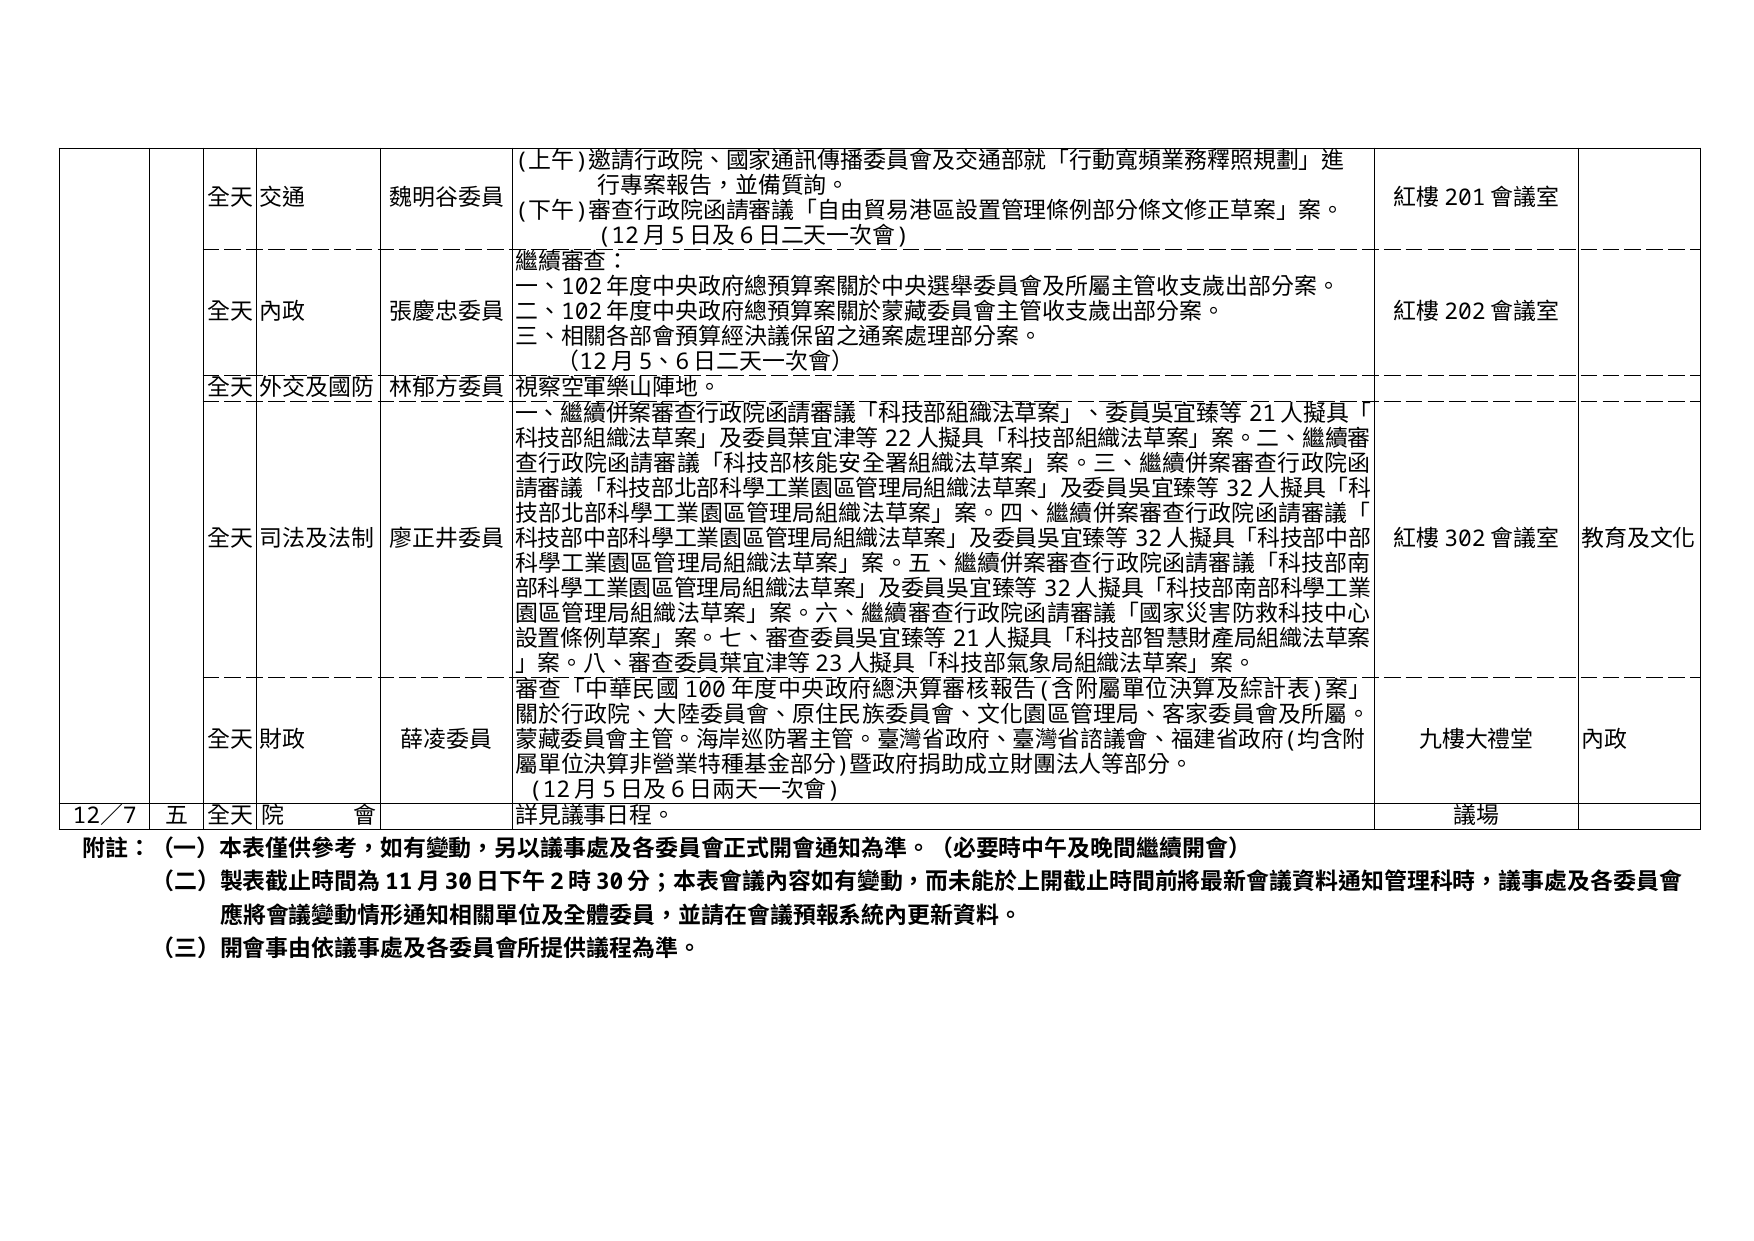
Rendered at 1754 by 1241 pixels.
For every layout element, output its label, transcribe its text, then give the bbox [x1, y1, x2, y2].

table_cell 內政 [257, 249, 380, 375]
table_cell 全天 [204, 375, 256, 401]
table_cell 院 會 [257, 804, 380, 829]
table_cell 張慶忠委員 [381, 249, 512, 375]
table_cell [1579, 804, 1700, 829]
table_cell 紅樓202會議室 [1375, 249, 1578, 375]
text （二）製表截止時間為11月30日下午2時30分；本表會議內容如有變動，而未能於上開截止時間前將最新會議資料通知管理科時，議事處及各委員會應將會議變動情形通知相關單位及全體委員，並請在會議預報系統內更新資料。 [151, 863, 1695, 930]
table_cell 詳見議事日程。 [513, 804, 1374, 829]
table_cell 教育及文化 [1579, 401, 1700, 677]
table_cell 全天 [204, 249, 256, 375]
table_cell 12／7 [60, 804, 149, 829]
table_cell 魏明谷委員 [381, 149, 512, 249]
table_cell 交通 [257, 149, 380, 249]
table_cell 九樓大禮堂 [1375, 677, 1578, 803]
table_cell 紅樓302會議室 [1375, 401, 1578, 677]
table_cell [381, 804, 512, 829]
table_cell 審查「中華民國100年度中央政府總決算審核報告(含附屬單位決算及綜計表)案」關於行政院、大陸委員會、原住民族委員會、文化園區管理局、客家委員會及所屬。蒙藏委員會主管。海岸巡防署主管。臺灣省政府、臺灣省諮議會、福建省政府(均含附 屬單位決算非營業特種基金部分)暨政府捐助成立財團法人等部分。 (12月5日及6日兩天一次會) [513, 677, 1374, 803]
table_cell 林郁方委員 [381, 375, 512, 401]
table_cell 全天 [204, 677, 256, 803]
table_cell 紅樓201會議室 [1375, 149, 1578, 249]
table_cell 視察空軍樂山陣地。 [513, 375, 1374, 401]
text （三）開會事由依議事處及各委員會所提供議程為準。 [151, 930, 1695, 963]
table_cell 廖正井委員 [381, 401, 512, 677]
table_cell 內政 [1579, 677, 1700, 803]
table_cell (上午)邀請行政院、國家通訊傳播委員會及交通部就「行動寬頻業務釋照規劃」進 行專案報告，並備質詢。 (下午)審查行政院函請審議「自由貿易港區設置管理條例部分條文修正草案」案。 (12月5日及6日二天一次會) [513, 149, 1374, 249]
table_cell [60, 149, 149, 803]
table_cell 議場 [1375, 804, 1578, 829]
table_cell [1579, 249, 1700, 375]
table_cell 全天 [204, 149, 256, 249]
table_cell [1579, 149, 1700, 249]
table_cell 財政 [257, 677, 380, 803]
table_cell [1579, 375, 1700, 401]
table_cell 五 [150, 804, 203, 829]
table_cell 司法及法制 [257, 401, 380, 677]
table_cell 全天 [204, 804, 256, 829]
text 附註：（一）本表僅供參考，如有變動，另以議事處及各委員會正式開會通知為準。（必要時中午及晚間繼續開會） [59, 830, 1695, 863]
table_cell 一、繼續併案審查行政院函請審議「科技部組織法草案」、委員吳宜臻等21人擬具「科技部組織法草案」及委員葉宜津等22人擬具「科技部組織法草案」案。二、繼續審查行政院函請審議「科技部核能安全署組織法草案」案。三、繼續併案審查行政院函請審議「科技部北部科學工業園區管理局組織法草案」及委員吳宜臻等32人擬具「科技部北部科學工業園區管理局組織法草案」案。四、繼續併案審查行政院函請審議「科技部中部科學工業園區管理局組織法草案」及委員吳宜臻等32人擬具「科技部中部科學工業園區管理局組織法草案」案。五、繼續併案審查行政院函請審議「科技部南部科學工業園區管理局組織法草案」及委員吳宜臻等32人擬具「科技部南部科學工業園區管理局組織法草案」案。六、繼續審查行政院函請審議「國家災害防救科技中心設置條例草案」案。七、審查委員吳宜臻等21人擬具「科技部智慧財產局組織法草案」案。八、審查委員葉宜津等23人擬具「科技部氣象局組織法草案」案。 [513, 401, 1374, 677]
table_cell 全天 [204, 401, 256, 677]
table_cell 薛凌委員 [381, 677, 512, 803]
table_cell 外交及國防 [257, 375, 380, 401]
table_cell 繼續審查： 一、102年度中央政府總預算案關於中央選舉委員會及所屬主管收支歲出部分案。 二、102年度中央政府總預算案關於蒙藏委員會主管收支歲出部分案。 三、相關各部會預算經決議保留之通案處理部分案。 （12月5、6日二天一次會） [513, 249, 1374, 375]
table_cell [1375, 375, 1578, 401]
table_cell [150, 149, 203, 803]
